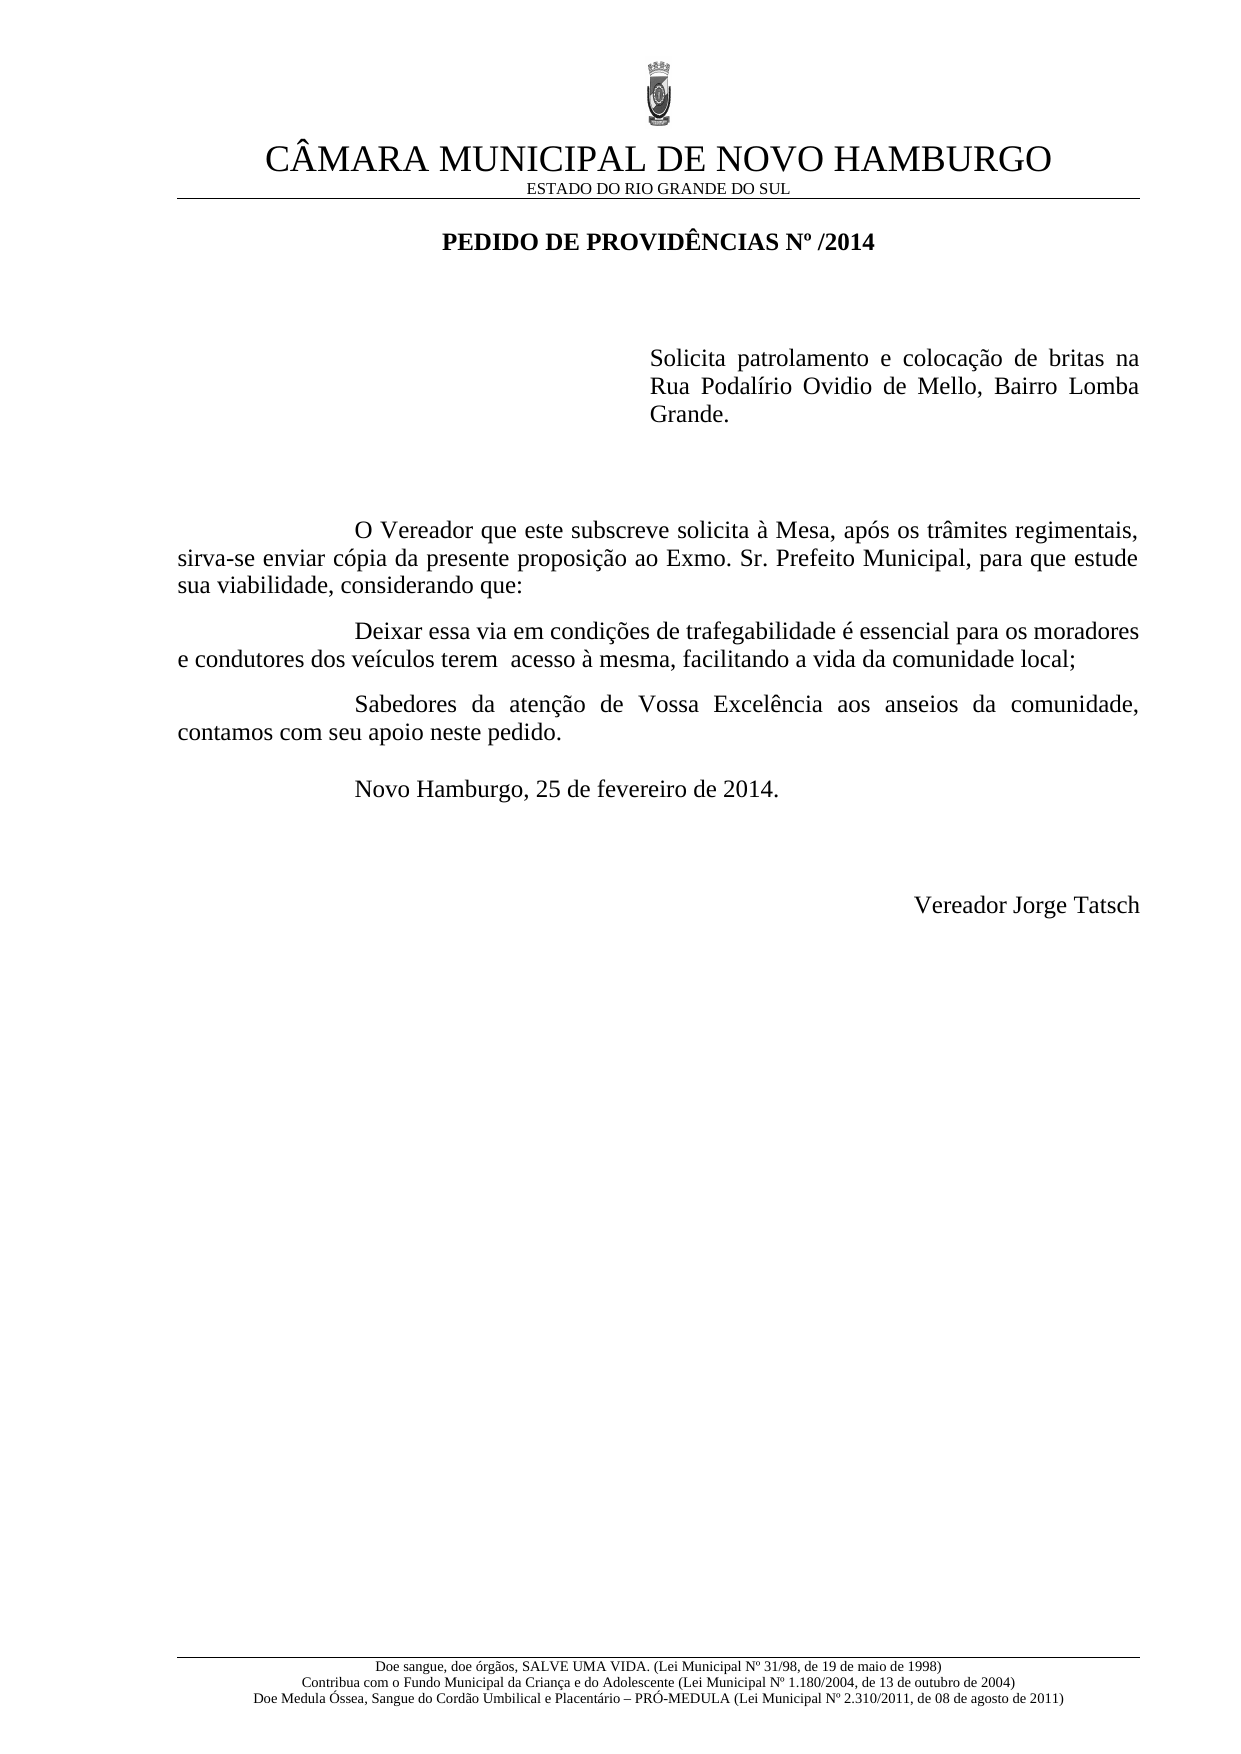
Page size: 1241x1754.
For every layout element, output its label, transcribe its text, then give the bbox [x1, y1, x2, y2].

text O Vereador que este subscreve solicita à Mesa, após os trâmites regimentais, sirva-se enviar cópia da presente proposição ao Exmo. Sr. Prefeito Municipal, para que estude sua viabilidade, considerando que: [177, 516, 1140, 599]
text Novo Hamburgo, 25 de fevereiro de 2014. [177, 775, 1140, 803]
text Sabedores da atenção de Vossa Excelência aos anseios da comunidade, contamos com seu apoio neste pedido. [177, 690, 1140, 746]
text Vereador Jorge Tatsch [177, 891, 1140, 919]
text Deixar essa via em condições de trafegabilidade é essencial para os moradores e condutores dos veículos terem acesso à mesma, facilitando a vida da comunidade local; [177, 617, 1140, 672]
text PEDIDO DE PROVIDÊNCIAS Nº /2014 [177, 228, 1140, 256]
text Solicita patrolamento e colocação de britas na Rua Podalírio Ovidio de Mello, Bairro Lomba Grande. [649, 344, 1140, 428]
